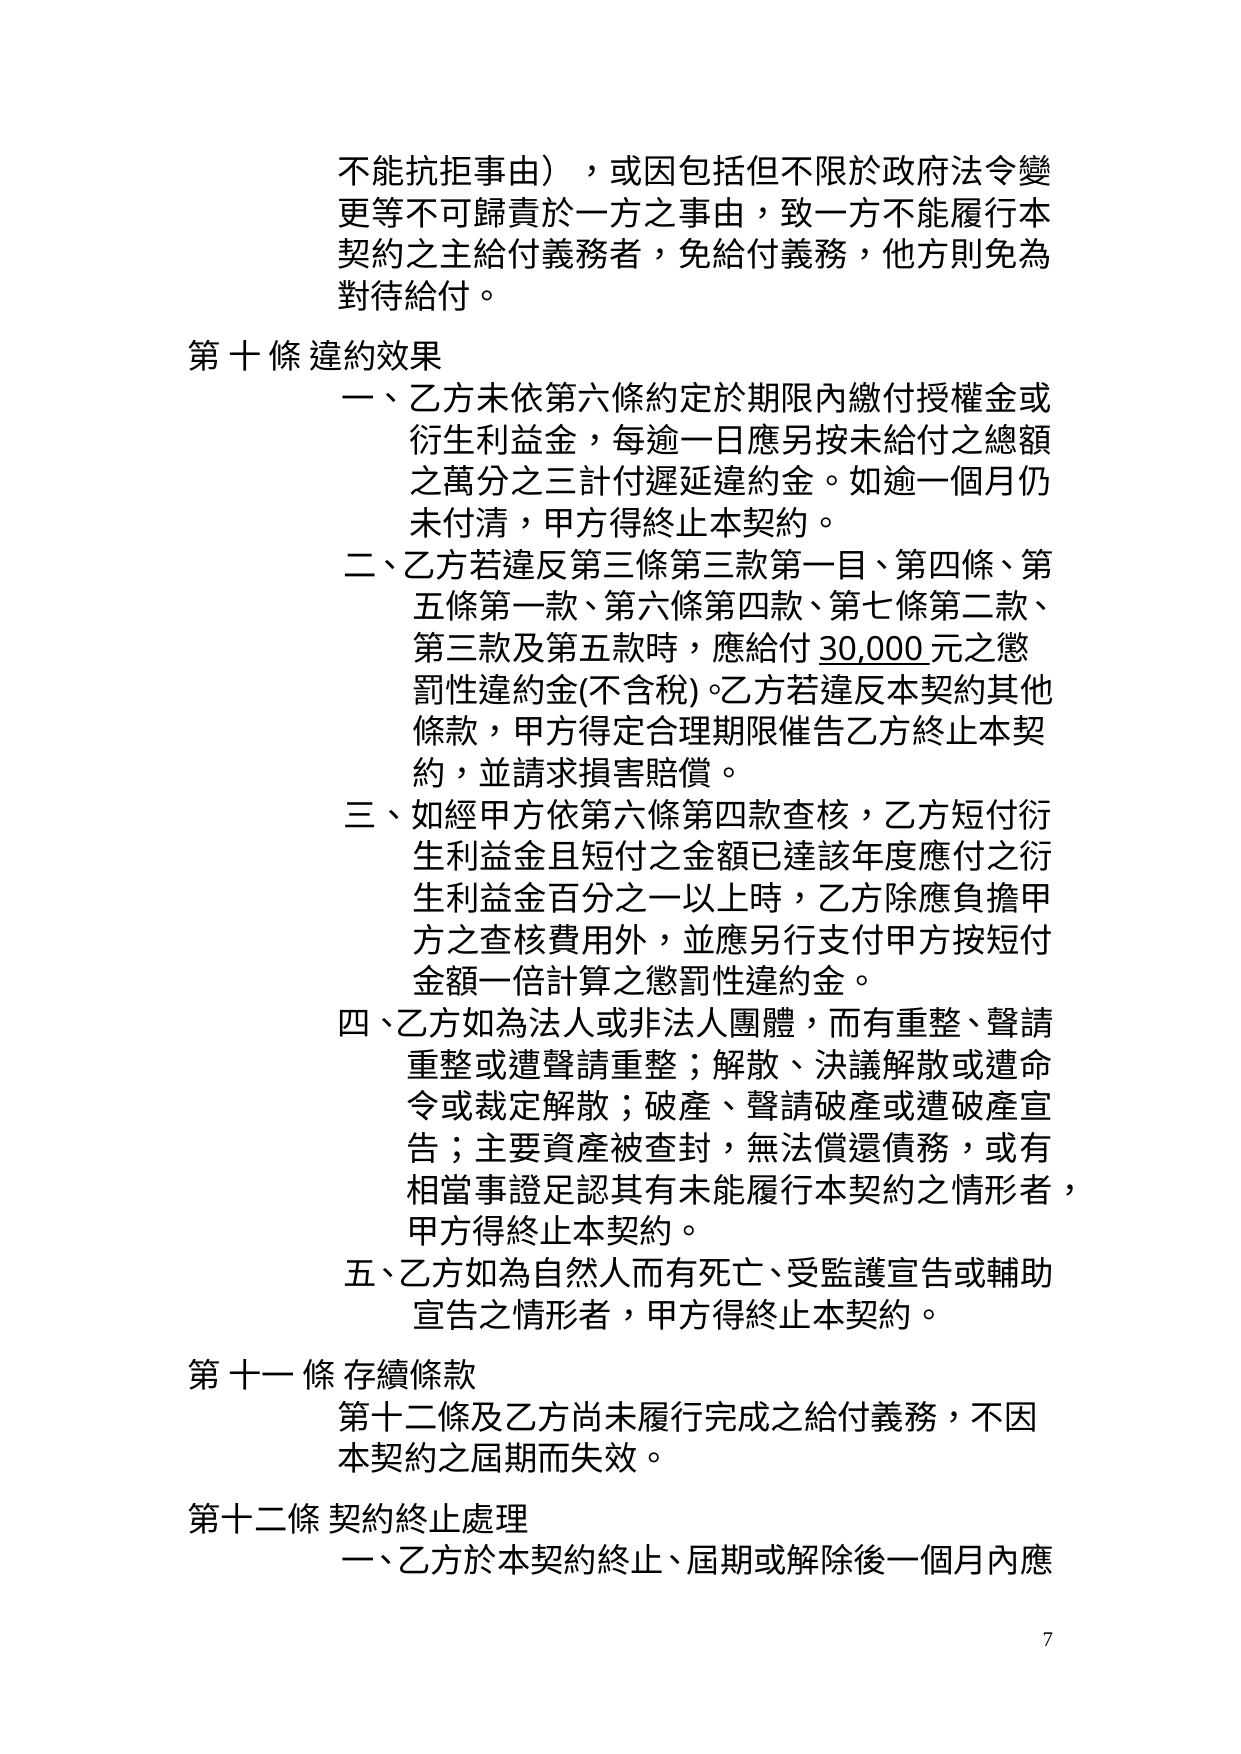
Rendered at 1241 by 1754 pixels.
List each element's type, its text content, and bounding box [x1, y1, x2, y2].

subtitle 第 十一 條 存續條款 [187, 1354, 1053, 1396]
text 一、乙方於本契約終止、屆期或解除後一個月內應 [341, 1539, 1053, 1581]
text 五、乙方如為自然人而有死亡、受監護宣告或輔助宣告之情形者，甲方得終止本契約。 [343, 1252, 1053, 1335]
text 三、如經甲方依第六條第四款查核，乙方短付衍生利益金且短付之金額已達該年度應付之衍生利益金百分之一以上時，乙方除應負擔甲方之查核費用外，並應另行支付甲方按短付金額一倍計算之懲罰性違約金。 [343, 794, 1053, 1002]
text 一、乙方未依第六條約定於期限內繳付授權金或衍生利益金，每逾一日應另按未給付之總額之萬分之三計付遲延違約金。如逾一個月仍未付清，甲方得終止本契約。 [341, 377, 1053, 544]
text 第十二條及乙方尚未履行完成之給付義務，不因本契約之屆期而失效。 [337, 1396, 1053, 1479]
subtitle 第 十 條 違約效果 [187, 335, 1053, 377]
text 四、乙方如為法人或非法人團體，而有重整、聲請重整或遭聲請重整；解散、決議解散或遭命令或裁定解散；破產、聲請破產或遭破產宣告；主要資產被查封，無法償還債務，或有相當事證足認其有未能履行本契約之情形者，甲方得終止本契約。 [337, 1002, 1053, 1252]
text 不能抗拒事由），或因包括但不限於政府法令變更等不可歸責於一方之事由，致一方不能履行本契約之主給付義務者，免給付義務，他方則免為對待給付。 [337, 150, 1053, 317]
text 二、乙方若違反第三條第三款第一目、第四條、第五條第一款、第六條第四款、第七條第二款、第三款及第五款時，應給付30,000元之懲罰性違約金(不含稅)。乙方若違反本契約其他條款，甲方得定合理期限催告乙方終止本契約，並請求損害賠償。 [343, 544, 1053, 794]
subtitle 第十二條 契約終止處理 [187, 1498, 1053, 1539]
